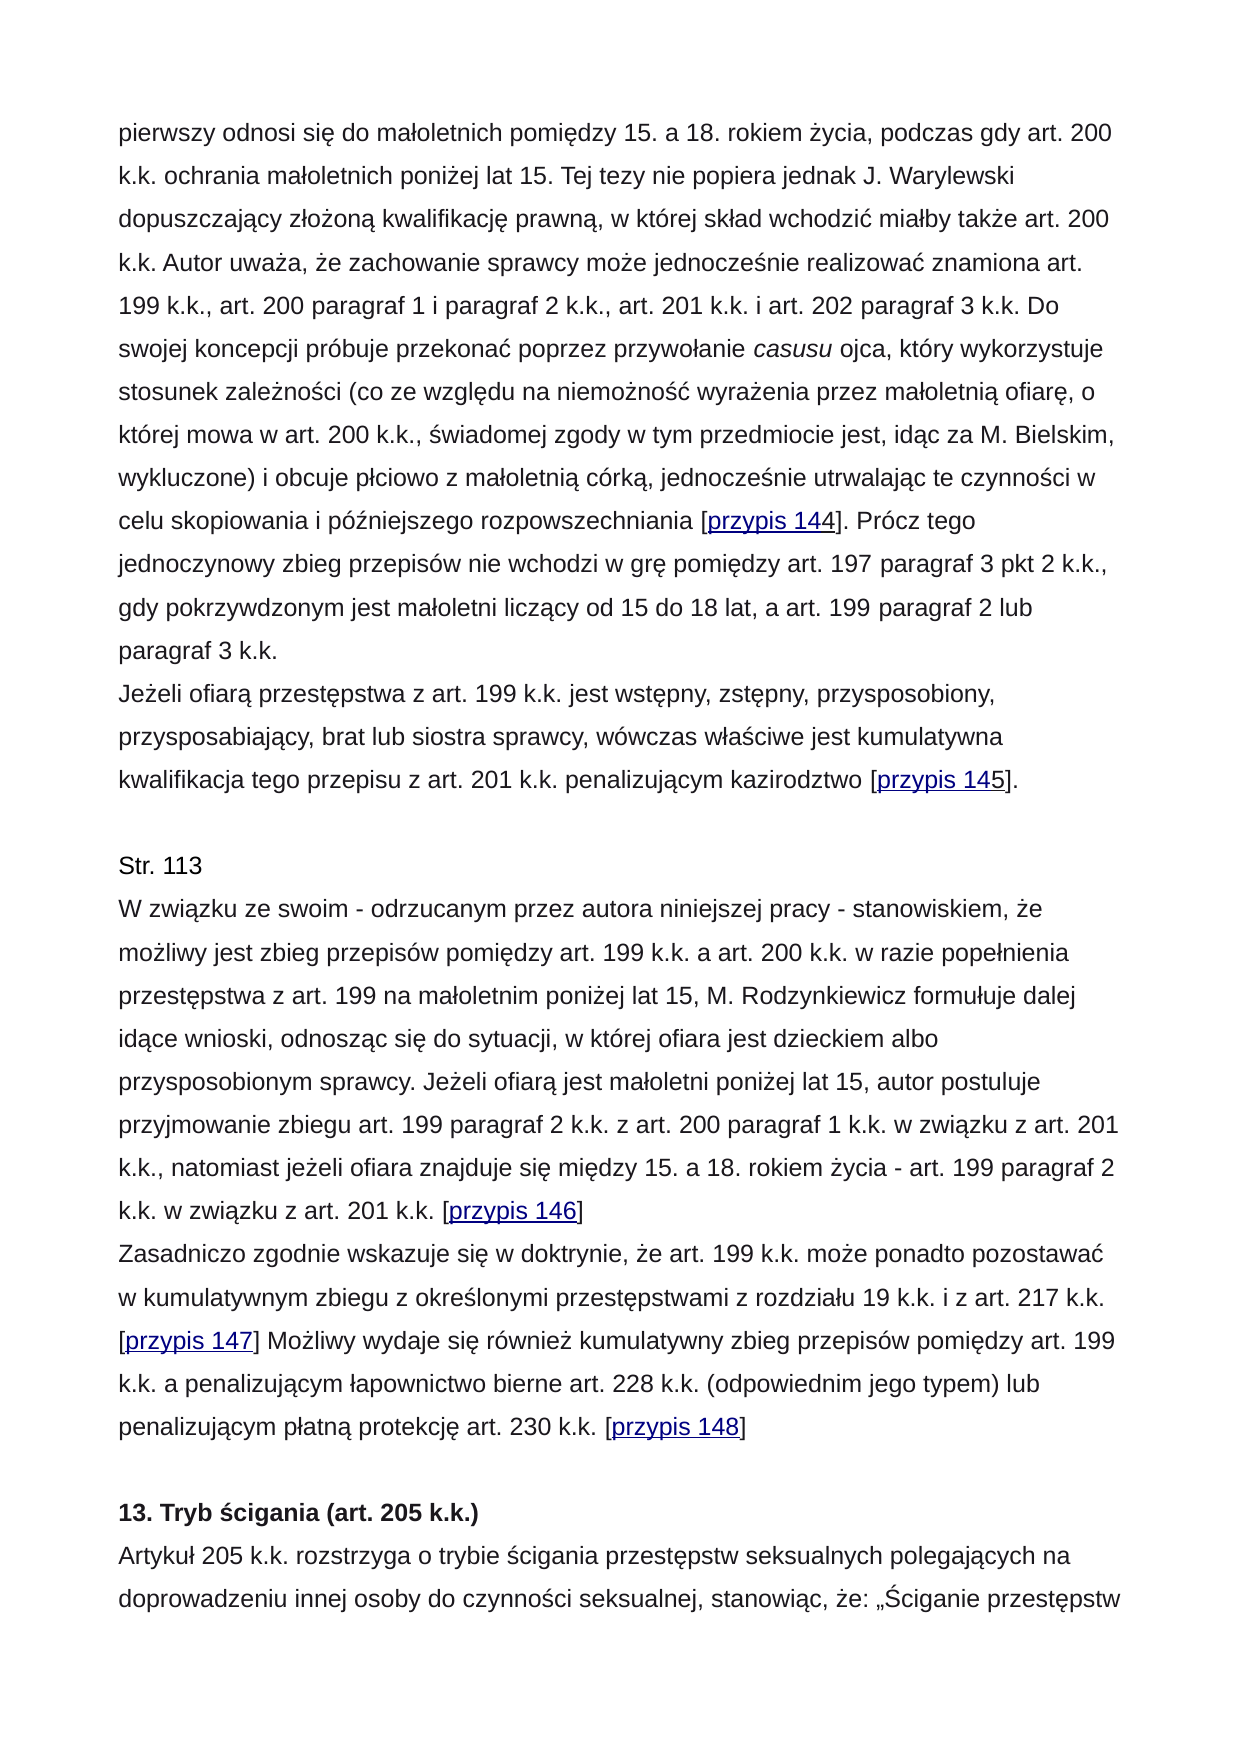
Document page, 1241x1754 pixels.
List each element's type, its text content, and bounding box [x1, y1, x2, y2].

text W związku ze swoim - odrzucanym przez autora niniejszej pracy - stanowiskiem, że możliwy jest zbieg przepisów pomiędzy art. 199 k.k. a art. 200 k.k. w razie popełnienia przestępstwa z art. 199 na małoletnim poniżej lat 15, M. Rodzynkiewicz formułuje dalej idące wnioski, odnosząc się do sytuacji, w której ofiara jest dzieckiem albo przysposobionym sprawcy. Jeżeli ofiarą jest małoletni poniżej lat 15, autor postuluje przyjmowanie zbiegu art. 199 paragraf 2 k.k. z art. 200 paragraf 1 k.k. w związku z art. 201 k.k., natomiast jeżeli ofiara znajduje się między 15. a 18. rokiem życia - art. 199 paragraf 2 k.k. w związku z art. 201 k.k. [przypis 146] [118, 894, 1122, 1225]
subtitle 13. Tryb ścigania (art. 205 k.k.) [118, 1498, 1122, 1527]
text Zasadniczo zgodnie wskazuje się w doktrynie, że art. 199 k.k. może ponadto pozostawać w kumulatywnym zbiegu z określonymi przestępstwami z rozdziału 19 k.k. i z art. 217 k.k. [przypis 147] Możliwy wydaje się również kumulatywny zbieg przepisów pomiędzy art. 199 k.k. a penalizującym łapownictwo bierne art. 228 k.k. (odpowiednim jego typem) lub penalizującym płatną protekcję art. 230 k.k. [przypis 148] [118, 1239, 1122, 1441]
text pierwszy odnosi się do małoletnich pomiędzy 15. a 18. rokiem życia, podczas gdy art. 200 k.k. ochrania małoletnich poniżej lat 15. Tej tezy nie popiera jednak J. Warylewski dopuszczający złożoną kwalifikację prawną, w której skład wchodzić miałby także art. 200 k.k. Autor uważa, że zachowanie sprawcy może jednocześnie realizować znamiona art. 199 k.k., art. 200 paragraf 1 i paragraf 2 k.k., art. 201 k.k. i art. 202 paragraf 3 k.k. Do swojej koncepcji próbuje przekonać poprzez przywołanie casusu ojca, który wykorzystuje stosunek zależności (co ze względu na niemożność wyrażenia przez małoletnią ofiarę, o której mowa w art. 200 k.k., świadomej zgody w tym przedmiocie jest, idąc za M. Bielskim, wykluczone) i obcuje płciowo z małoletnią córką, jednocześnie utrwalając te czynności w celu skopiowania i późniejszego rozpowszechniania [przypis 144]. Prócz tego jednoczynowy zbieg przepisów nie wchodzi w grę pomiędzy art. 197 paragraf 3 pkt 2 k.k., gdy pokrzywdzonym jest małoletni liczący od 15 do 18 lat, a art. 199 paragraf 2 lub paragraf 3 k.k. [118, 118, 1122, 664]
text Jeżeli ofiarą przestępstwa z art. 199 k.k. jest wstępny, zstępny, przysposobiony, przysposabiający, brat lub siostra sprawcy, wówczas właściwe jest kumulatywna kwalifikacja tego przepisu z art. 201 k.k. penalizującym kazirodztwo [przypis 145]. [118, 679, 1122, 794]
text Str. 113 [118, 851, 1122, 880]
text Artykuł 205 k.k. rozstrzyga o trybie ścigania przestępstw seksualnych polegających na doprowadzeniu innej osoby do czynności seksualnej, stanowiąc, że: „Ściganie przestępstw [118, 1541, 1122, 1613]
